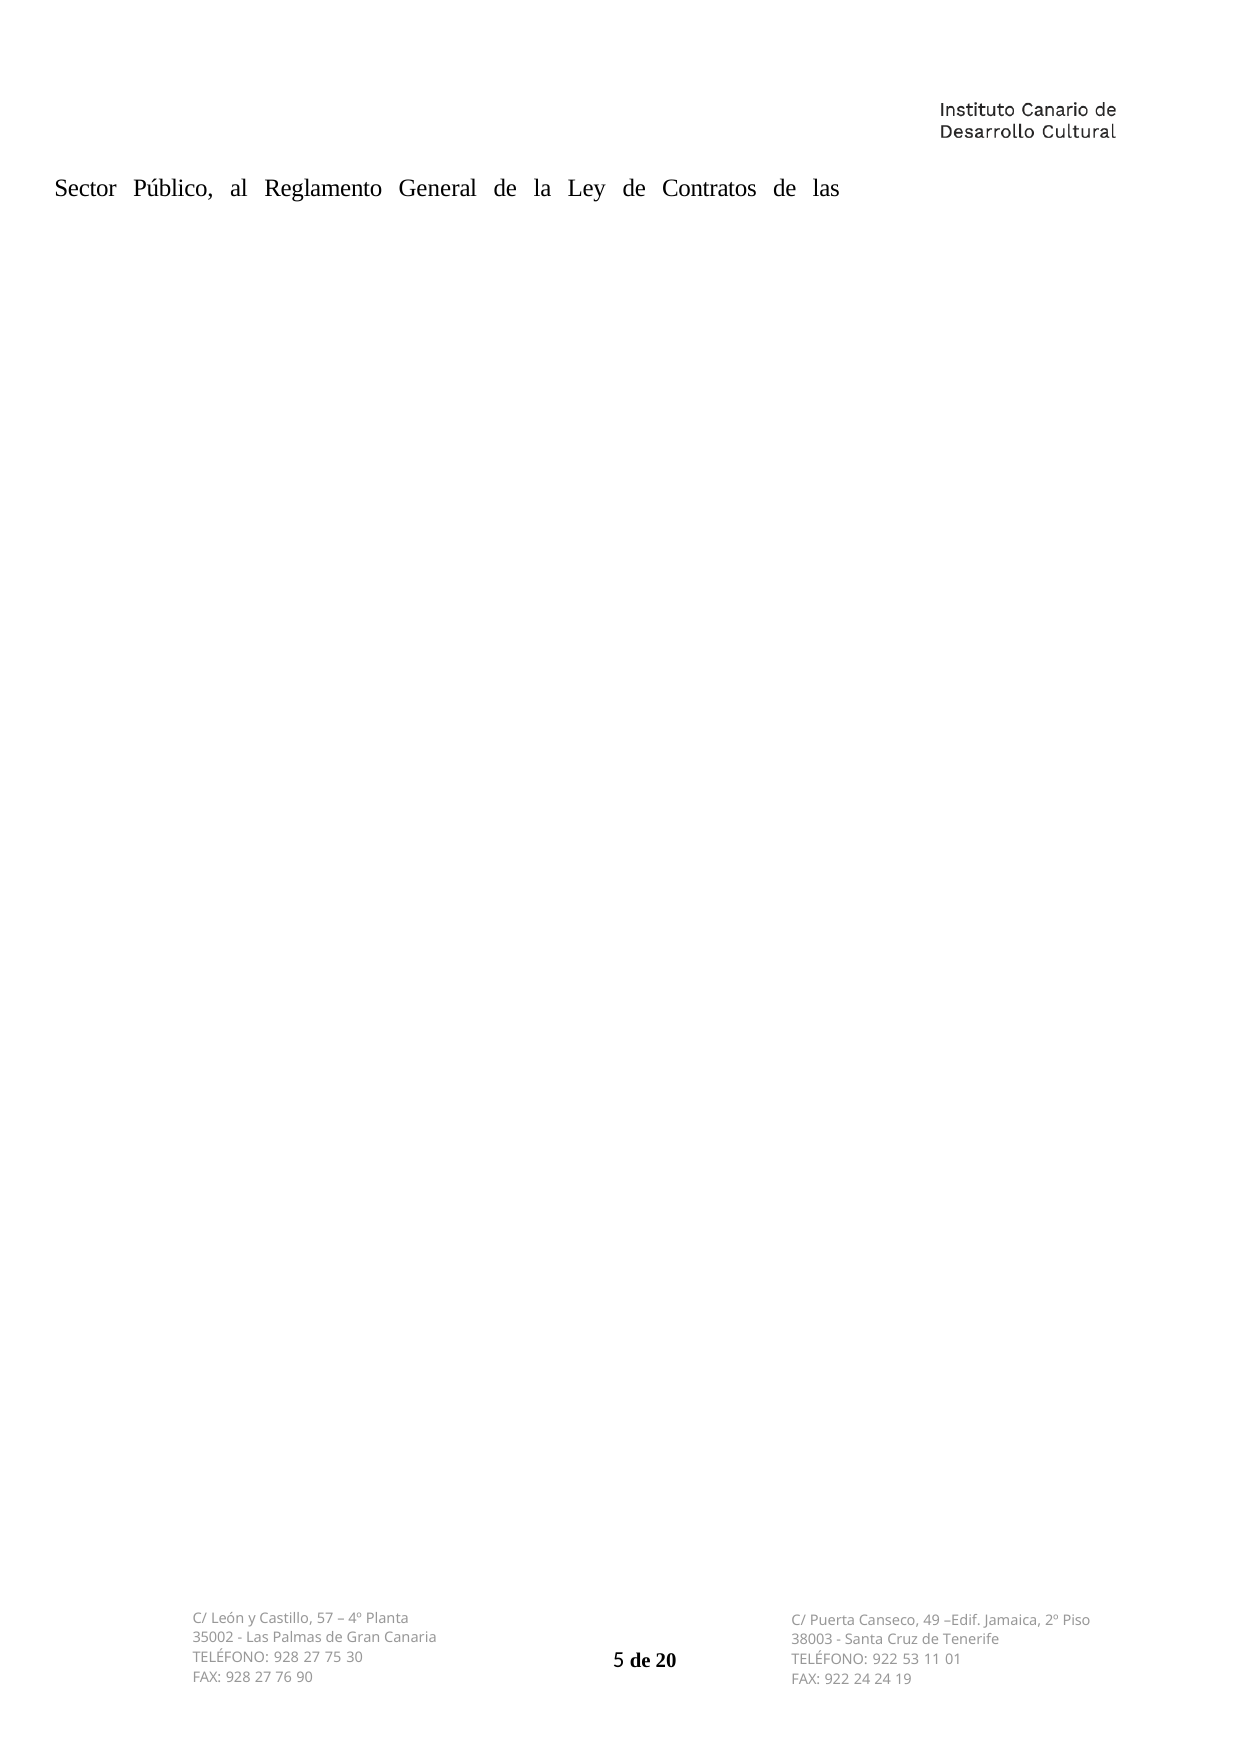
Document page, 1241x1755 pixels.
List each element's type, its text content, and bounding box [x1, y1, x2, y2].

text Sector Público, al Reglamento General de la Ley de Contratos de las [54, 173, 1124, 202]
